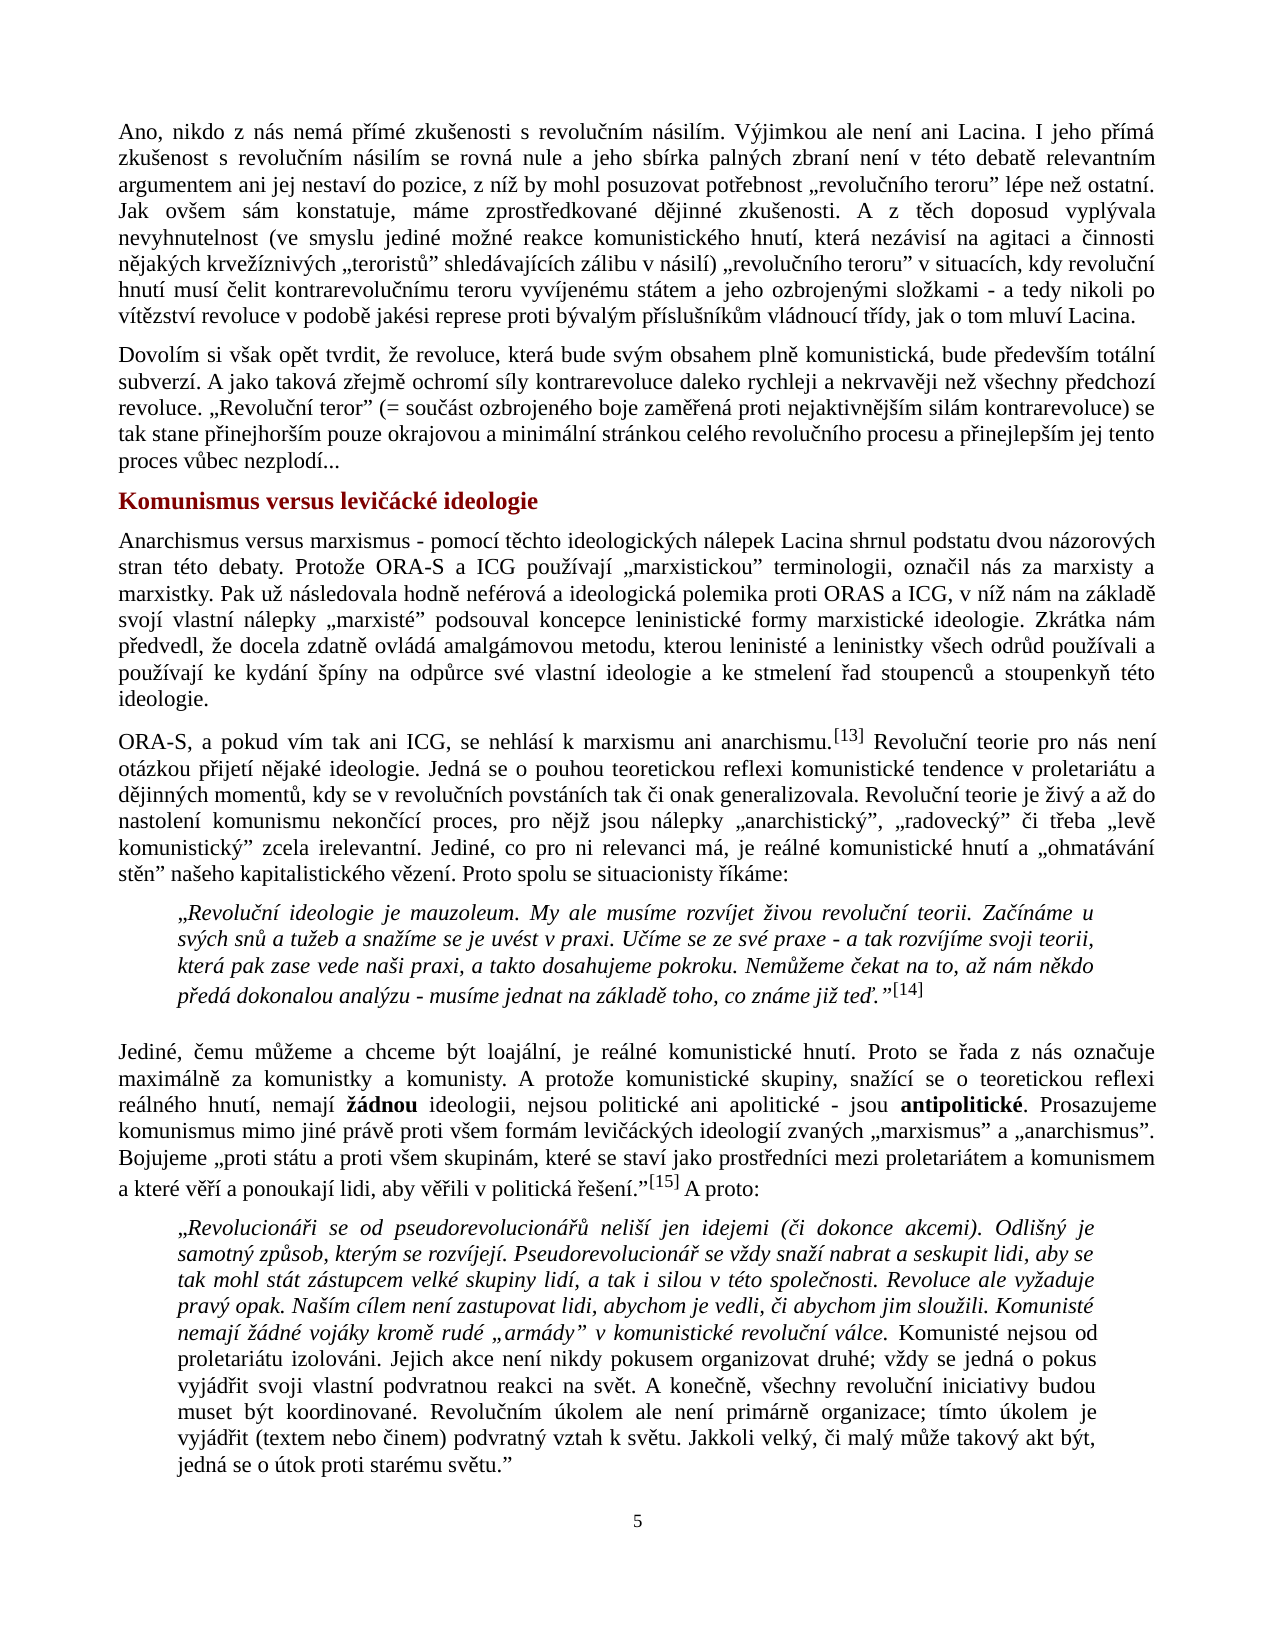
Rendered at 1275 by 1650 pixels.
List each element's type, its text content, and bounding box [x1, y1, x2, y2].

text Komunismus versus levičácké ideologie [118, 486, 1157, 514]
text Anarchismus versus marxismus - pomocí těchto ideologických nálepek Lacina shrnul podstatu dvou názorových stran této debaty. Protože ORA-S a ICG používají „marxistickou” terminologii, označil nás za marxisty a marxistky. Pak už následovala hodně neférová a ideologická polemika proti ORAS a ICG, v níž nám na základě svojí vlastní nálepky „marxisté” podsouval koncepce leninistické formy marxistické ideologie. Zkrátka nám předvedl, že docela zdatně ovládá amalgámovou metodu, kterou leninisté a leninistky všech odrůd používali a používají ke kydání špíny na odpůrce své vlastní ideologie a ke stmelení řad stoupenců a stoupenkyň této ideologie. [118, 527, 1157, 711]
text Ano, nikdo z nás nemá přímé zkušenosti s revolučním násilím. Výjimkou ale není ani Lacina. I jeho přímá zkušenost s revolučním násilím se rovná nule a jeho sbírka palných zbraní není v této debatě relevantním argumentem ani jej nestaví do pozice, z níž by mohl posuzovat potřebnost „revolučního teroru” lépe než ostatní. Jak ovšem sám konstatuje, máme zprostředkované dějinné zkušenosti. A z těch doposud vyplývala nevyhnutelnost (ve smyslu jediné možné reakce komunistického hnutí, která nezávisí na agitaci a činnosti nějakých krvežíznivých „teroristů” shledávajících zálibu v násilí) „revolučního teroru” v situacích, kdy revoluční hnutí musí čelit kontrarevolučnímu teroru vyvíjenému státem a jeho ozbrojenými složkami - a tedy nikoli po vítězství revoluce v podobě jakési represe proti bývalým příslušníkům vládnoucí třídy, jak o tom mluví Lacina. [118, 118, 1157, 329]
text Jediné, čemu můžeme a chceme být loajální, je reálné komunistické hnutí. Proto se řada z nás označuje maximálně za komunistky a komunisty. A protože komunistické skupiny, snažící se o teoretickou reflexi reálného hnutí, nemají žádnou ideologii, nejsou politické ani apolitické - jsou antipolitické. Prosazujeme komunismus mimo jiné právě proti všem formám levičáckých ideologií zvaných „marxismus” a „anarchismus”. Bojujeme „proti státu a proti všem skupinám, které se staví jako prostředníci mezi proletariátem a komunismem a které věří a ponoukají lidi, aby věřili v politická řešení.”[15] A proto: [118, 1038, 1157, 1201]
text „Revolucionáři se od pseudorevolucionářů neliší jen idejemi (či dokonce akcemi). Odlišný je samotný způsob, kterým se rozvíjejí. Pseudorevolucionář se vždy snaží nabrat a seskupit lidi, aby se tak mohl stát zástupcem velké skupiny lidí, a tak i silou v této společnosti. Revoluce ale vyžaduje pravý opak. Naším cílem není zastupovat lidi, abychom je vedli, či abychom jim sloužili. Komunisté nemají žádné vojáky kromě rudé „armády” v komunistické revoluční válce. Komunisté nejsou od proletariátu izolováni. Jejich akce není nikdy pokusem organizovat druhé; vždy se jedná o pokus vyjádřit svoji vlastní podvratnou reakci na svět. A konečně, všechny revoluční iniciativy budou muset být koordinované. Revolučním úkolem ale není primárně organizace; tímto úkolem je vyjádřit (textem nebo činem) podvratný vztah k světu. Jakkoli velký, či malý může takový akt být, jedná se o útok proti starému světu.” [177, 1213, 1098, 1477]
text Dovolím si však opět tvrdit, že revoluce, která bude svým obsahem plně komunistická, bude především totální subverzí. A jako taková zřejmě ochromí síly kontrarevoluce daleko rychleji a nekrvavěji než všechny předchozí revoluce. „Revoluční teror” (= součást ozbrojeného boje zaměřená proti nejaktivnějším silám kontrarevoluce) se tak stane přinejhorším pouze okrajovou a minimální stránkou celého revolučního procesu a přinejlepším jej tento proces vůbec nezplodí... [118, 341, 1157, 473]
text „Revoluční ideologie je mauzoleum. My ale musíme rozvíjet živou revoluční teorii. Začínáme u svých snů a tužeb a snažíme se je uvést v praxi. Učíme se ze své praxe - a tak rozvíjíme svoji teorii, která pak zase vede naši praxi, a takto dosahujeme pokroku. Nemůžeme čekat na to, až nám někdo předá dokonalou analýzu - musíme jednat na základě toho, co známe již teď.”[14] [177, 899, 1098, 1009]
text ORA-S, a pokud vím tak ani ICG, se nehlásí k marxismu ani anarchismu.[13] Revoluční teorie pro nás není otázkou přijetí nějaké ideologie. Jedná se o pouhou teoretickou reflexi komunistické tendence v proletariátu a dějinných momentů, kdy se v revolučních povstáních tak či onak generalizovala. Revoluční teorie je živý a až do nastolení komunismu nekončící proces, pro nějž jsou nálepky „anarchistický”, „radovecký” či třeba „levě komunistický” zcela irelevantní. Jediné, co pro ni relevanci má, je reálné komunistické hnutí a „ohmatávání stěn” našeho kapitalistického vězení. Proto spolu se situacionisty říkáme: [118, 724, 1157, 887]
